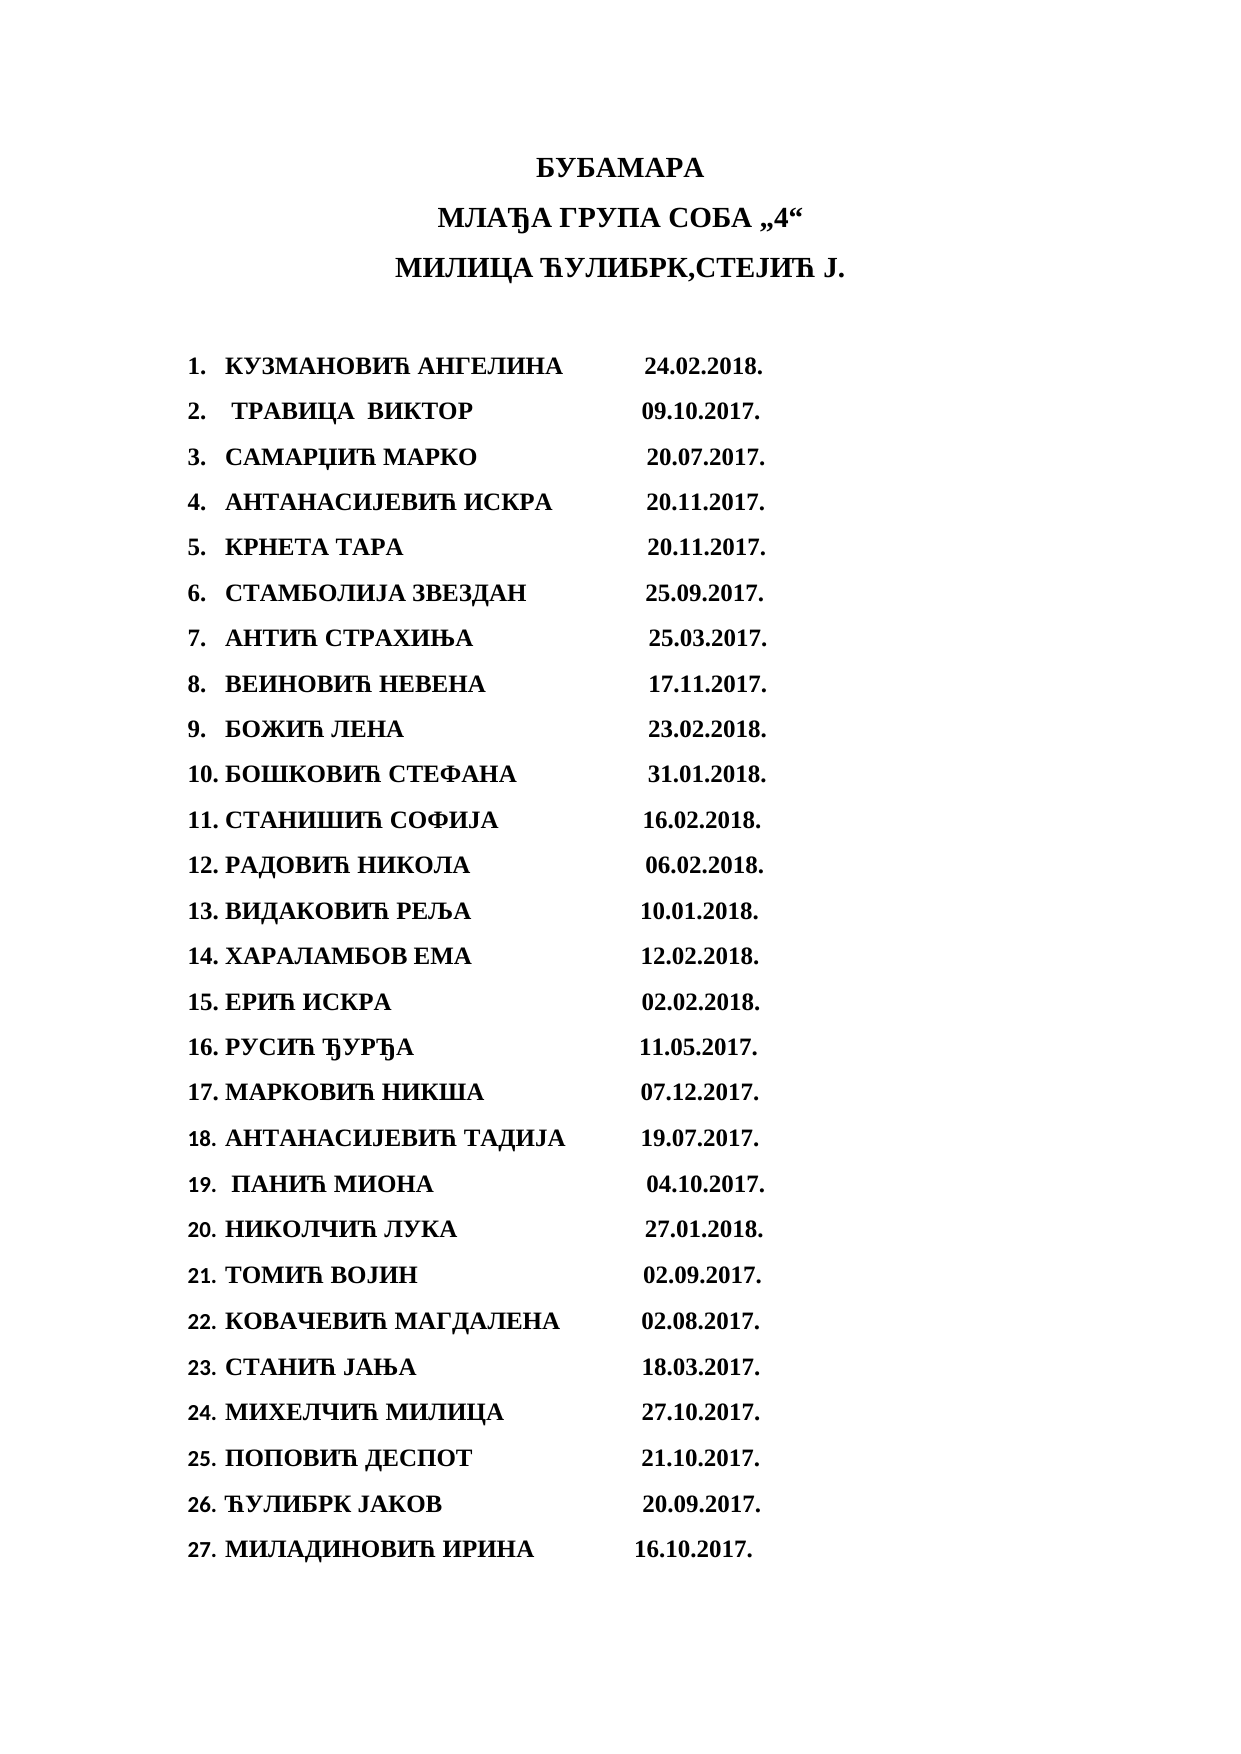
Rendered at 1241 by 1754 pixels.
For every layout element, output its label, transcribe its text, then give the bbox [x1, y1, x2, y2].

list ВЕИНОВИЋ НЕВЕНА 17.11.2017. [187, 669, 1090, 697]
list СТАНИЋ ЈАЊА 18.03.2017. [187, 1352, 1090, 1381]
list ТРАВИЦА ВИКТОР 09.10.2017. [187, 396, 1090, 425]
list ПАНИЋ МИОНА 04.10.2017. [187, 1169, 1090, 1198]
list ЋУЛИБРК ЈАКОВ 20.09.2017. [187, 1489, 1090, 1518]
list МАРКОВИЋ НИКША 07.12.2017. [187, 1077, 1090, 1106]
list ХАРАЛАМБОВ ЕМА 12.02.2018. [187, 941, 1090, 970]
list СТАНИШИЋ СОФИЈА 16.02.2018. [187, 805, 1090, 834]
text МИЛИЦА ЋУЛИБРК,СТЕЈИЋ Ј. [150, 250, 1090, 284]
text МЛАЂА ГРУПА СОБА „4“ [150, 200, 1090, 234]
list РУСИЋ ЂУРЂА 11.05.2017. [187, 1032, 1090, 1061]
list ЕРИЋ ИСКРА 02.02.2018. [187, 987, 1090, 1015]
list ВИДАКОВИЋ РЕЉА 10.01.2018. [187, 896, 1090, 924]
list ПОПОВИЋ ДЕСПОТ 21.10.2017. [187, 1443, 1090, 1472]
list МИХЕЛЧИЋ МИЛИЦА 27.10.2017. [187, 1397, 1090, 1426]
list РАДОВИЋ НИКОЛА 06.02.2018. [187, 850, 1090, 879]
list КРНЕТА ТАРА 20.11.2017. [187, 532, 1090, 561]
list КОВАЧЕВИЋ МАГДАЛЕНА 02.08.2017. [187, 1306, 1090, 1335]
list БОЖИЋ ЛЕНА 23.02.2018. [187, 714, 1090, 743]
list АНТАНАСИЈЕВИЋ ИСКРА 20.11.2017. [187, 487, 1090, 516]
list АНТИЋ СТРАХИЊА 25.03.2017. [187, 623, 1090, 652]
list МИЛАДИНОВИЋ ИРИНА 16.10.2017. [187, 1534, 1090, 1563]
list БОШКОВИЋ СТЕФАНА 31.01.2018. [187, 759, 1090, 788]
list СТАМБОЛИЈА ЗВЕЗДАН 25.09.2017. [187, 578, 1090, 607]
list КУЗМАНОВИЋ АНГЕЛИНА 24.02.2018. [187, 351, 1090, 379]
list ТОМИЋ ВОЈИН 02.09.2017. [187, 1260, 1090, 1289]
list НИКОЛЧИЋ ЛУКА 27.01.2018. [187, 1214, 1090, 1243]
list АНТАНАСИЈЕВИЋ ТАДИЈА 19.07.2017. [187, 1123, 1090, 1152]
list САМАРЏИЋ МАРКО 20.07.2017. [187, 442, 1090, 470]
text БУБАМАРА [150, 150, 1090, 183]
